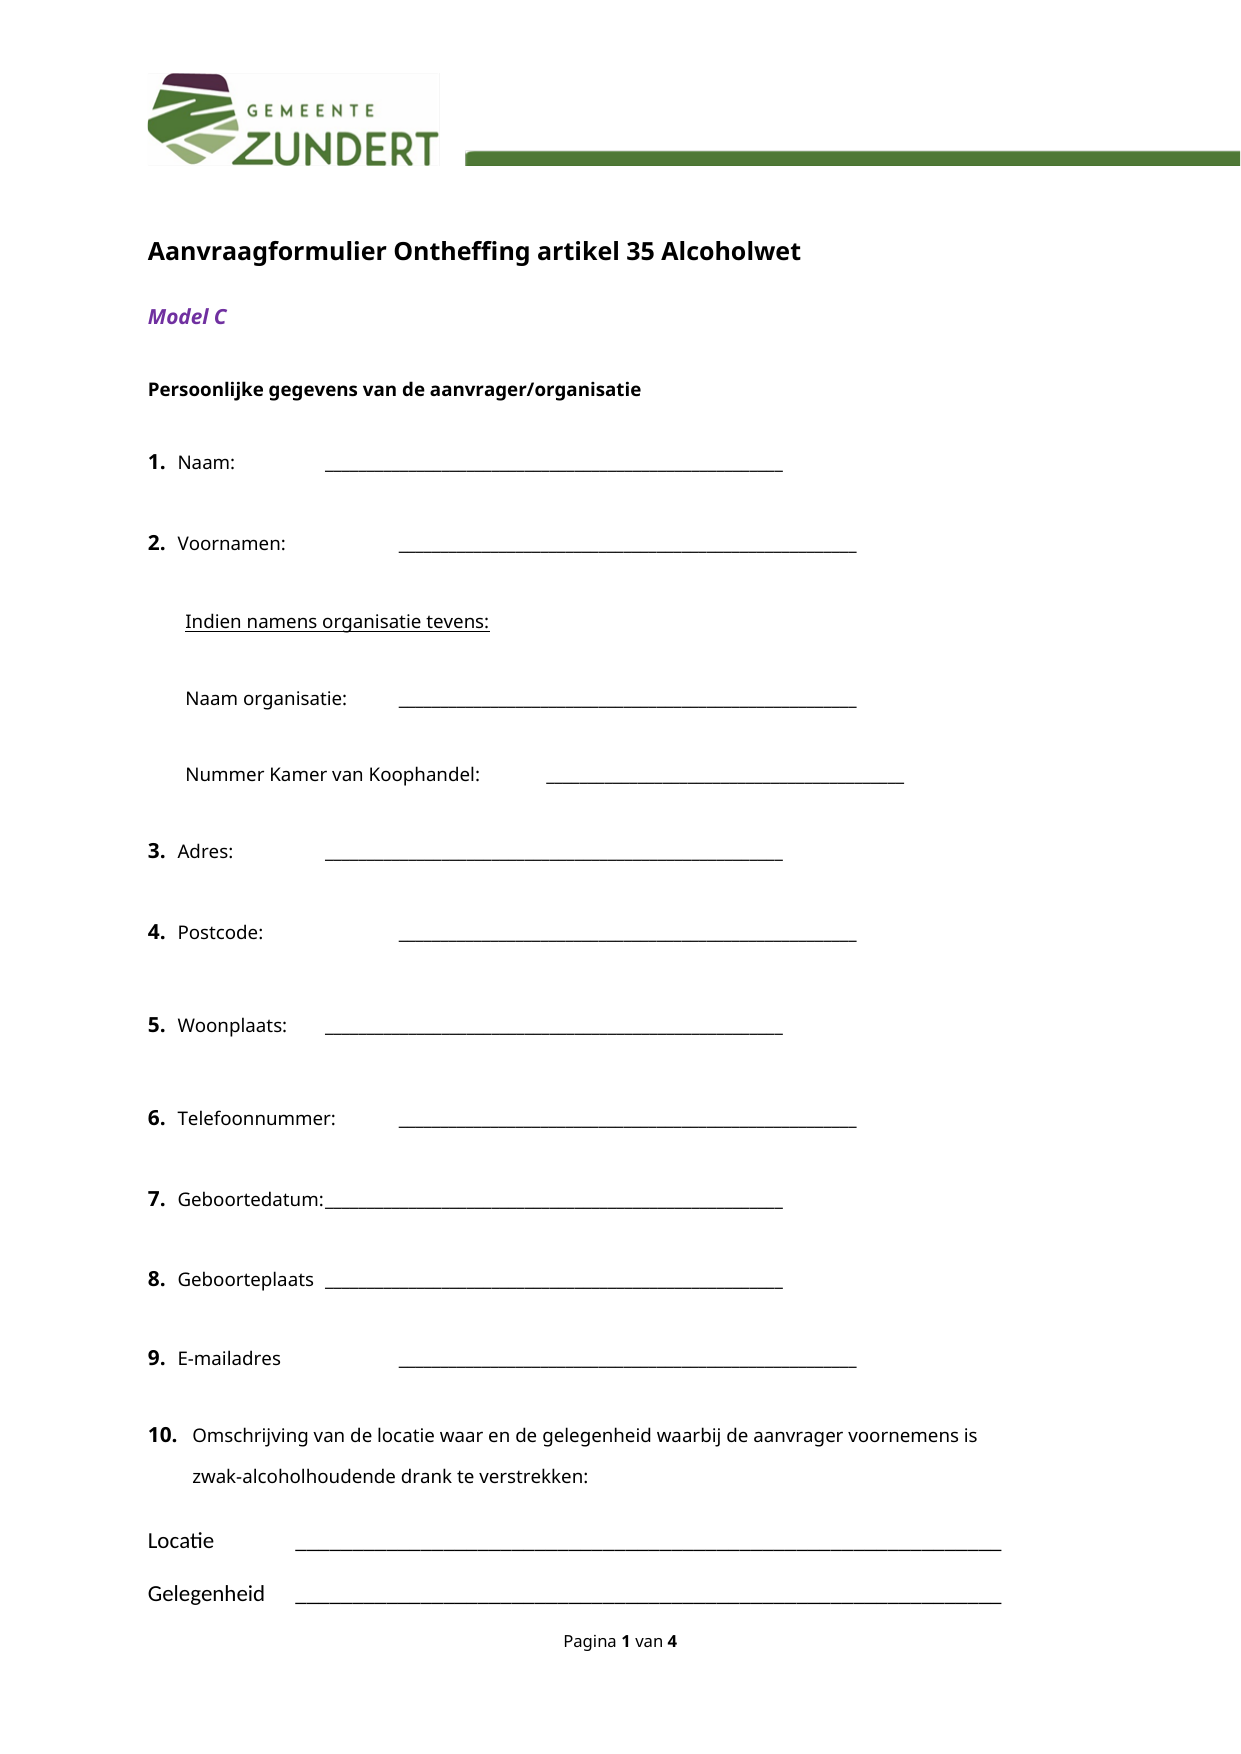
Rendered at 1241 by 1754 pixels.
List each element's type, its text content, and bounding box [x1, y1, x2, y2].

list Omschrijving van de locatie waar en de gelegenheid waarbij de aanvrager voornemens is [148, 1420, 1093, 1449]
text Model C [148, 302, 1093, 330]
text Naam organisatie: _______________________________________________________ [177, 685, 1093, 749]
text zwak-alcoholhoudende drank te verstrekken: [192, 1463, 1093, 1488]
text Nummer Kamer van Koophandel: ___________________________________________ [177, 762, 1093, 787]
text Persoonlijke gegevens van de aanvrager/organisatie [148, 376, 1093, 401]
list Geboorteplaats _______________________________________________________ [148, 1264, 1093, 1293]
list E-mailadres _______________________________________________________ [148, 1345, 1093, 1370]
text Aanvraagformulier Ontheffing artikel 35 Alcoholwet [148, 200, 1093, 268]
text Locatie ______________________________________________________________ [148, 1526, 1093, 1554]
list Woonplaats: _______________________________________________________ [148, 1010, 1093, 1039]
list Voornamen: _______________________________________________________ [148, 528, 1093, 556]
text Indien namens organisatie tevens: [177, 609, 1093, 634]
list Postcode: _______________________________________________________ [148, 917, 1093, 946]
text Gelegenheid ______________________________________________________________ [148, 1579, 1093, 1607]
list Naam: _______________________________________________________ [148, 447, 1093, 476]
list Telefoonnummer: _______________________________________________________ [148, 1103, 1093, 1131]
list Geboortedatum: _______________________________________________________ [148, 1184, 1093, 1212]
list Adres: _______________________________________________________ [148, 837, 1093, 865]
